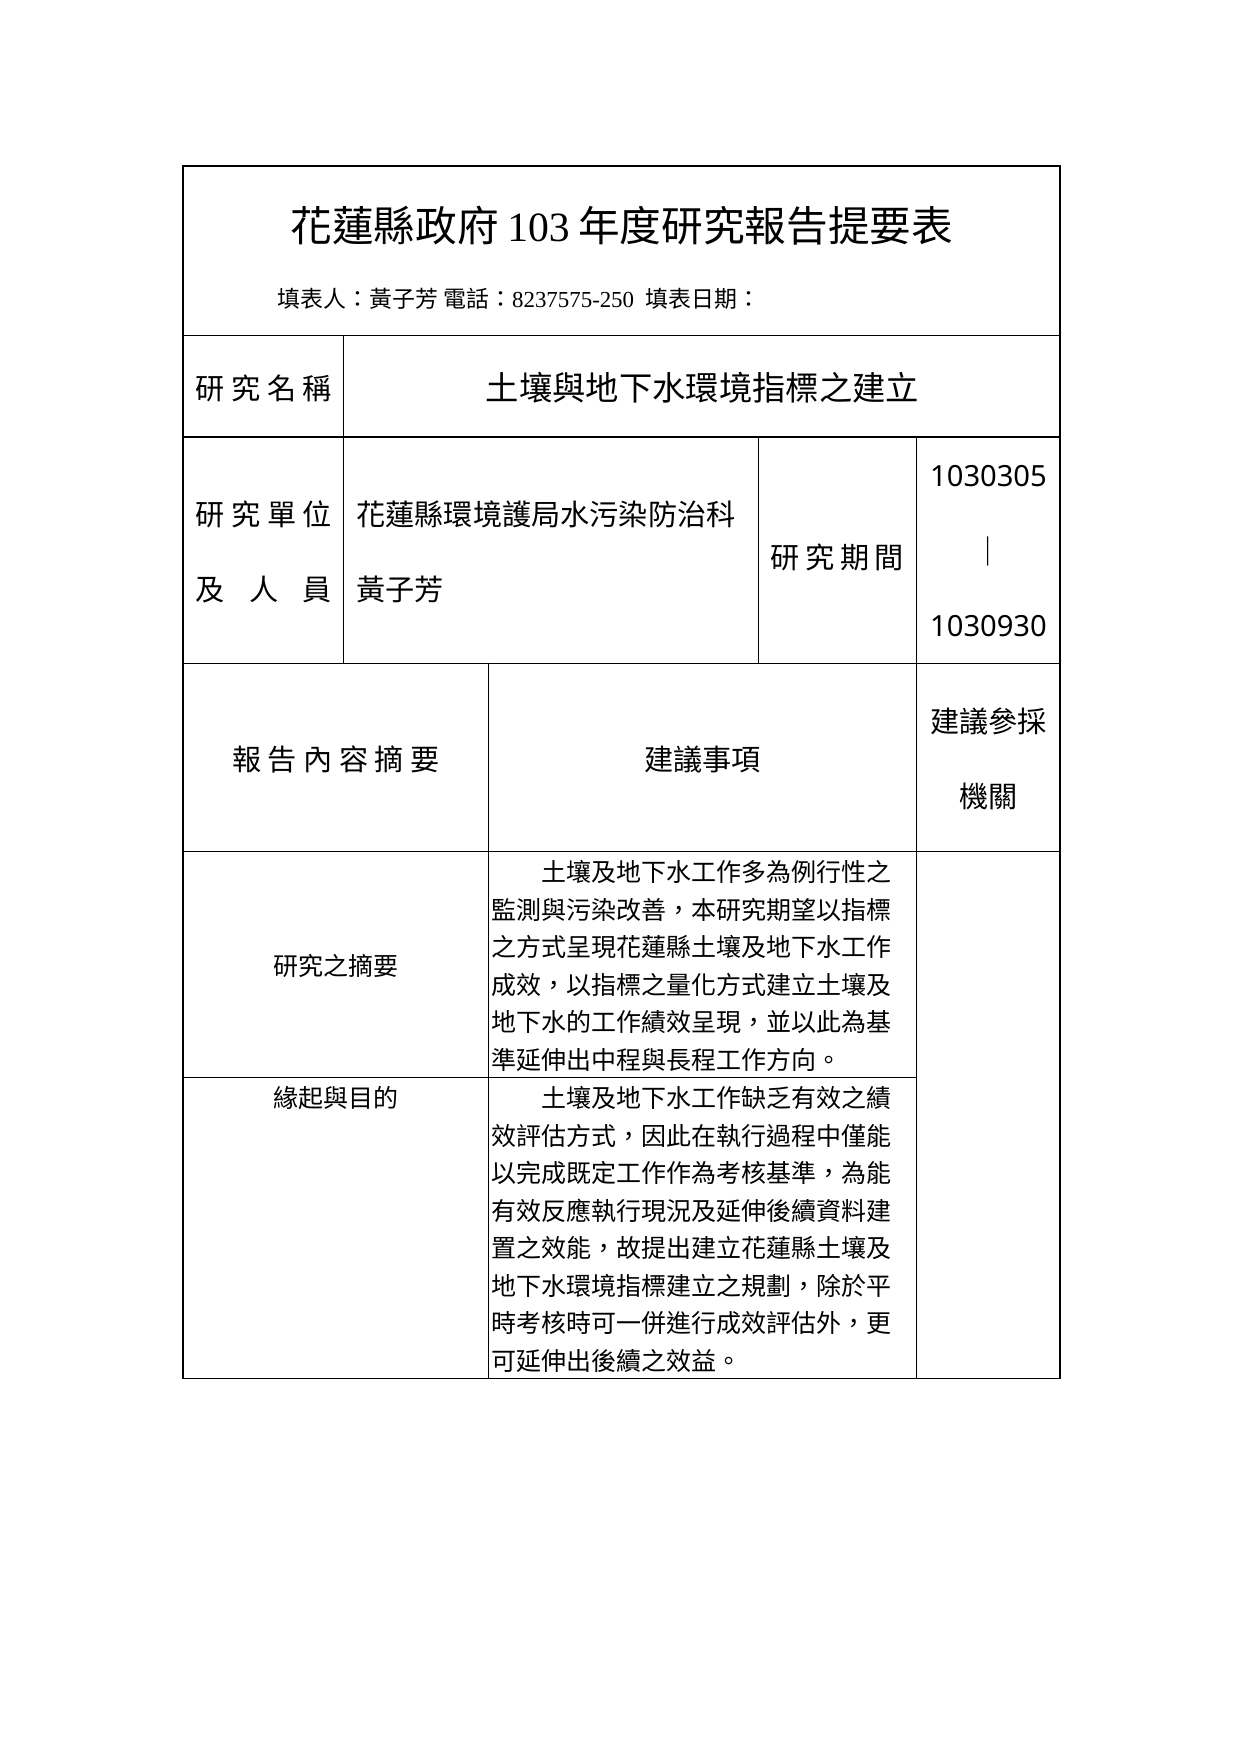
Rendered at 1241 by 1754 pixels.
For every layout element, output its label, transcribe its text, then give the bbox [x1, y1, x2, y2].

table_cell 建議參採機關 [917, 664, 1059, 851]
table_header 花蓮縣政府103年度研究報告提要表 填表人：黃子芳 電話：8237575-250 填表日期： [184, 167, 1059, 335]
table_cell 研究期間 [759, 438, 916, 662]
table_cell 花蓮縣環境護局水污染防治科 黃子芳 [344, 438, 758, 662]
table_cell 1030305 ｜ 1030930 [917, 438, 1059, 662]
table_cell 土壤及地下水工作多為例行性之監測與污染改善，本研究期望以指標之方式呈現花蓮縣土壤及地下水工作成效，以指標之量化方式建立土壤及地下水的工作績效呈現，並以此為基準延伸出中程與長程工作方向。 [489, 852, 916, 1077]
table_cell 研究之摘要 [184, 852, 488, 1077]
table_cell 研究名稱 [184, 336, 343, 436]
table_cell 土壤及地下水工作缺乏有效之績效評估方式，因此在執行過程中僅能以完成既定工作作為考核基準，為能有效反應執行現況及延伸後續資料建置之效能，故提出建立花蓮縣土壤及地下水環境指標建立之規劃，除於平時考核時可一併進行成效評估外，更可延伸出後續之效益。 [489, 1078, 916, 1378]
table_cell 報 告 內 容 摘 要 [184, 664, 488, 851]
table_cell [917, 852, 1059, 1378]
table_cell 緣起與目的 [184, 1078, 488, 1378]
table_cell 建議事項 [489, 664, 916, 851]
table_cell 研究單位 及人員 [184, 438, 343, 662]
table_cell 土壤與地下水環境指標之建立 [344, 336, 1059, 436]
